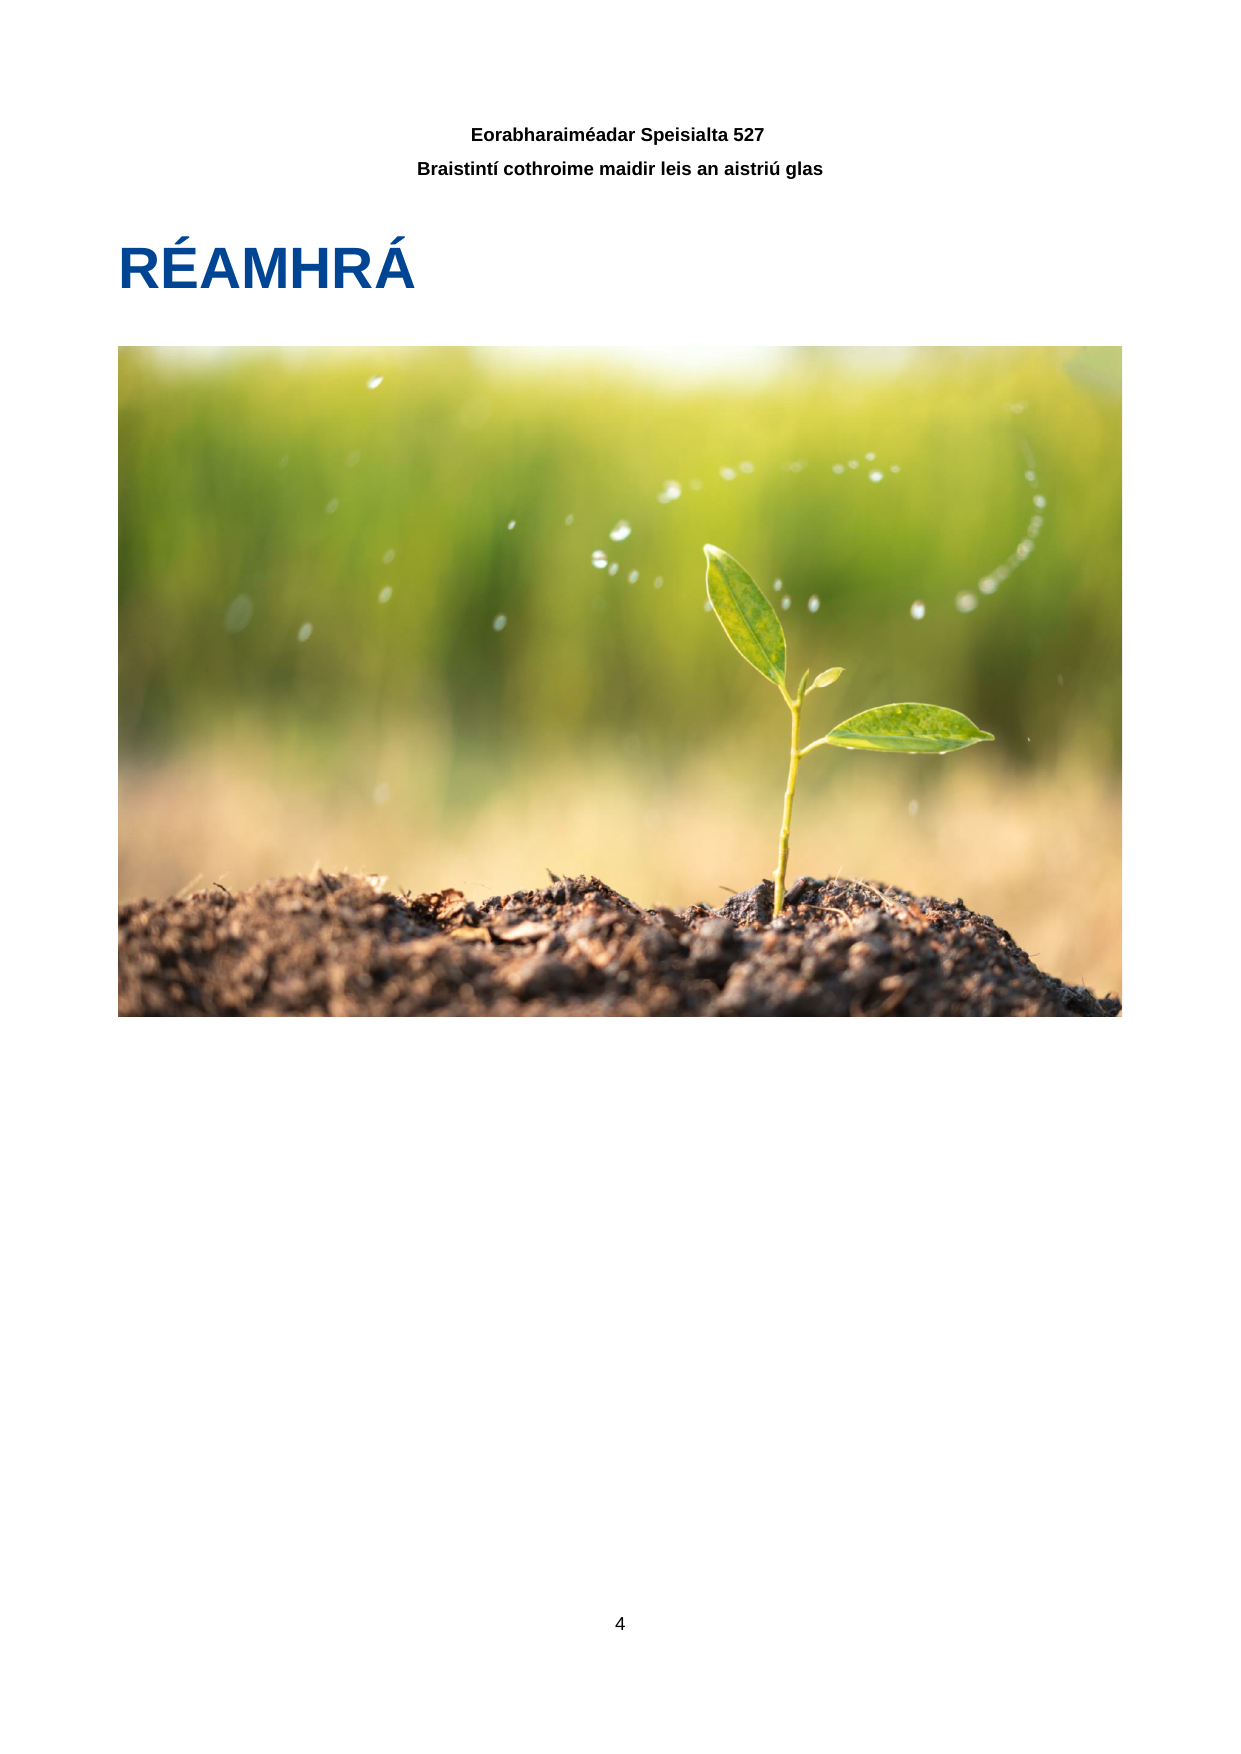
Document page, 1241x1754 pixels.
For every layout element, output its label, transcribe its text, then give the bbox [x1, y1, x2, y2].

subtitle RÉAMHRÁ [118, 233, 1122, 301]
picture [118, 346, 1123, 1017]
